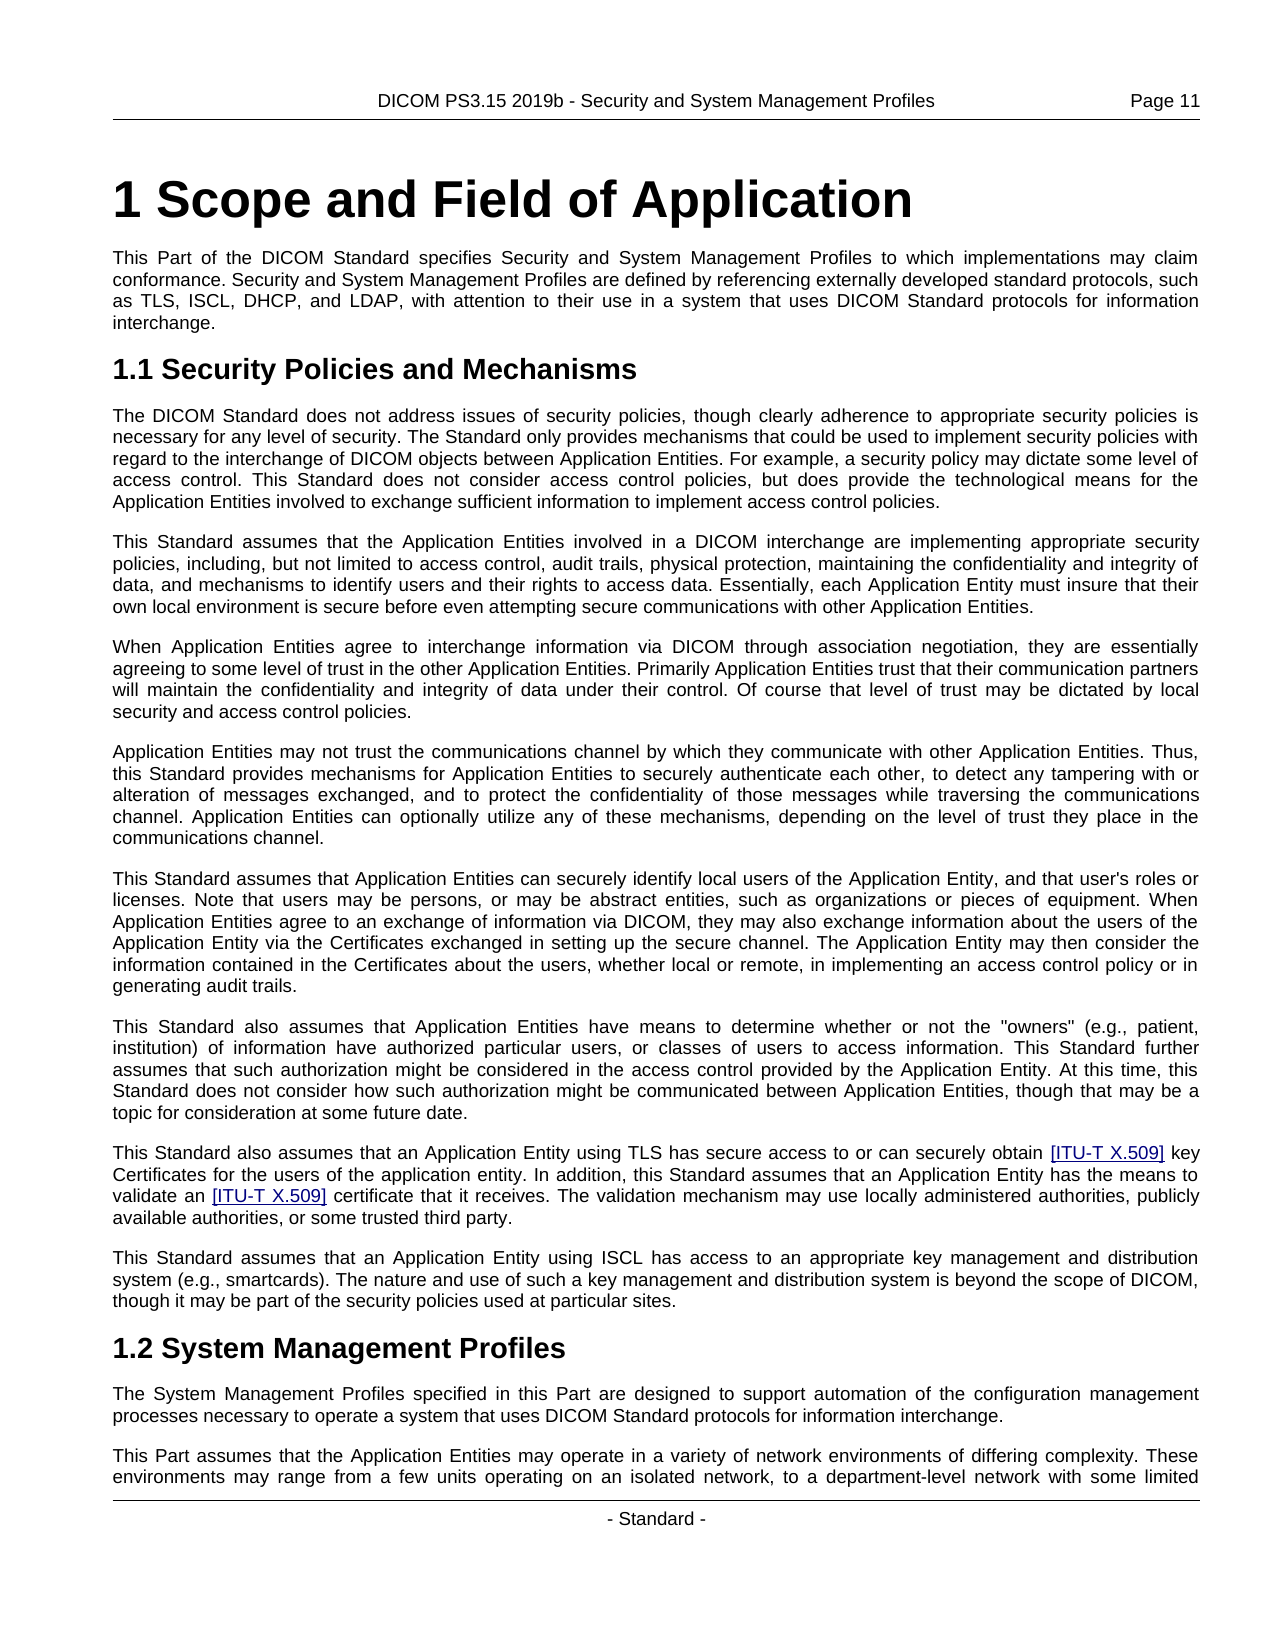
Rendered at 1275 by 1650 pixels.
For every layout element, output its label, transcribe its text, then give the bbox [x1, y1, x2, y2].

text 1.2 System Management Profiles [112, 1331, 1200, 1364]
text When Application Entities agree to interchange information via DICOM through association negotiation, they are essentially agreeing to some level of trust in the other Application Entities. Primarily Application Entities trust that their communication partners will maintain the confidentiality and integrity of data under their control. Of course that level of trust may be dictated by local security and access control policies. [112, 636, 1200, 722]
text This Standard assumes that an Application Entity using ISCL has access to an appropriate key management and distribution system (e.g., smartcards). The nature and use of such a key management and distribution system is beyond the scope of DICOM, though it may be part of the security policies used at particular sites. [112, 1247, 1200, 1312]
text This Standard also assumes that an Application Entity using TLS has secure access to or can securely obtain [ITU-T X.509] key Certificates for the users of the application entity. In addition, this Standard assumes that an Application Entity has the means to validate an [ITU-T X.509] certificate that it receives. The validation mechanism may use locally administered authorities, publicly available authorities, or some trusted third party. [112, 1142, 1200, 1228]
text This Part of the DICOM Standard specifies Security and System Management Profiles to which implementations may claim conformance. Security and System Management Profiles are defined by referencing externally developed standard protocols, such as TLS, ISCL, DHCP, and LDAP, with attention to their use in a system that uses DICOM Standard protocols for information interchange. [112, 247, 1200, 333]
text This Standard also assumes that Application Entities have means to determine whether or not the "owners" (e.g., patient, institution) of information have authorized particular users, or classes of users to access information. This Standard further assumes that such authorization might be considered in the access control provided by the Application Entity. At this time, this Standard does not consider how such authorization might be communicated between Application Entities, though that may be a topic for consideration at some future date. [112, 1016, 1200, 1123]
text This Standard assumes that Application Entities can securely identify local users of the Application Entity, and that user's roles or licenses. Note that users may be persons, or may be abstract entities, such as organizations or pieces of equipment. When Application Entities agree to an exchange of information via DICOM, they may also exchange information about the users of the Application Entity via the Certificates exchanged in setting up the secure channel. The Application Entity may then consider the information contained in the Certificates about the users, whether local or remote, in implementing an access control policy or in generating audit trails. [112, 867, 1200, 997]
text Application Entities may not trust the communications channel by which they communicate with other Application Entities. Thus, this Standard provides mechanisms for Application Entities to securely authenticate each other, to detect any tampering with or alteration of messages exchanged, and to protect the confidentiality of those messages while traversing the communications channel. Application Entities can optionally utilize any of these mechanisms, depending on the level of trust they place in the communications channel. [112, 741, 1200, 849]
text The System Management Profiles specified in this Part are designed to support automation of the configuration management processes necessary to operate a system that uses DICOM Standard protocols for information interchange. [112, 1383, 1200, 1426]
text The DICOM Standard does not address issues of security policies, though clearly adherence to appropriate security policies is necessary for any level of security. The Standard only provides mechanisms that could be used to implement security policies with regard to the interchange of DICOM objects between Application Entities. For example, a security policy may dictate some level of access control. This Standard does not consider access control policies, but does provide the technological means for the Application Entities involved to exchange sufficient information to implement access control policies. [112, 404, 1200, 512]
text This Part assumes that the Application Entities may operate in a variety of network environments of differing complexity. These environments may range from a few units operating on an isolated network, to a department-level network with some limited [112, 1445, 1200, 1488]
text This Standard assumes that the Application Entities involved in a DICOM interchange are implementing appropriate security policies, including, but not limited to access control, audit trails, physical protection, maintaining the confidentiality and integrity of data, and mechanisms to identify users and their rights to access data. Essentially, each Application Entity must insure that their own local environment is secure before even attempting secure communications with other Application Entities. [112, 531, 1200, 617]
text 1 Scope and Field of Application [112, 169, 1200, 228]
text 1.1 Security Policies and Mechanisms [112, 352, 1200, 386]
